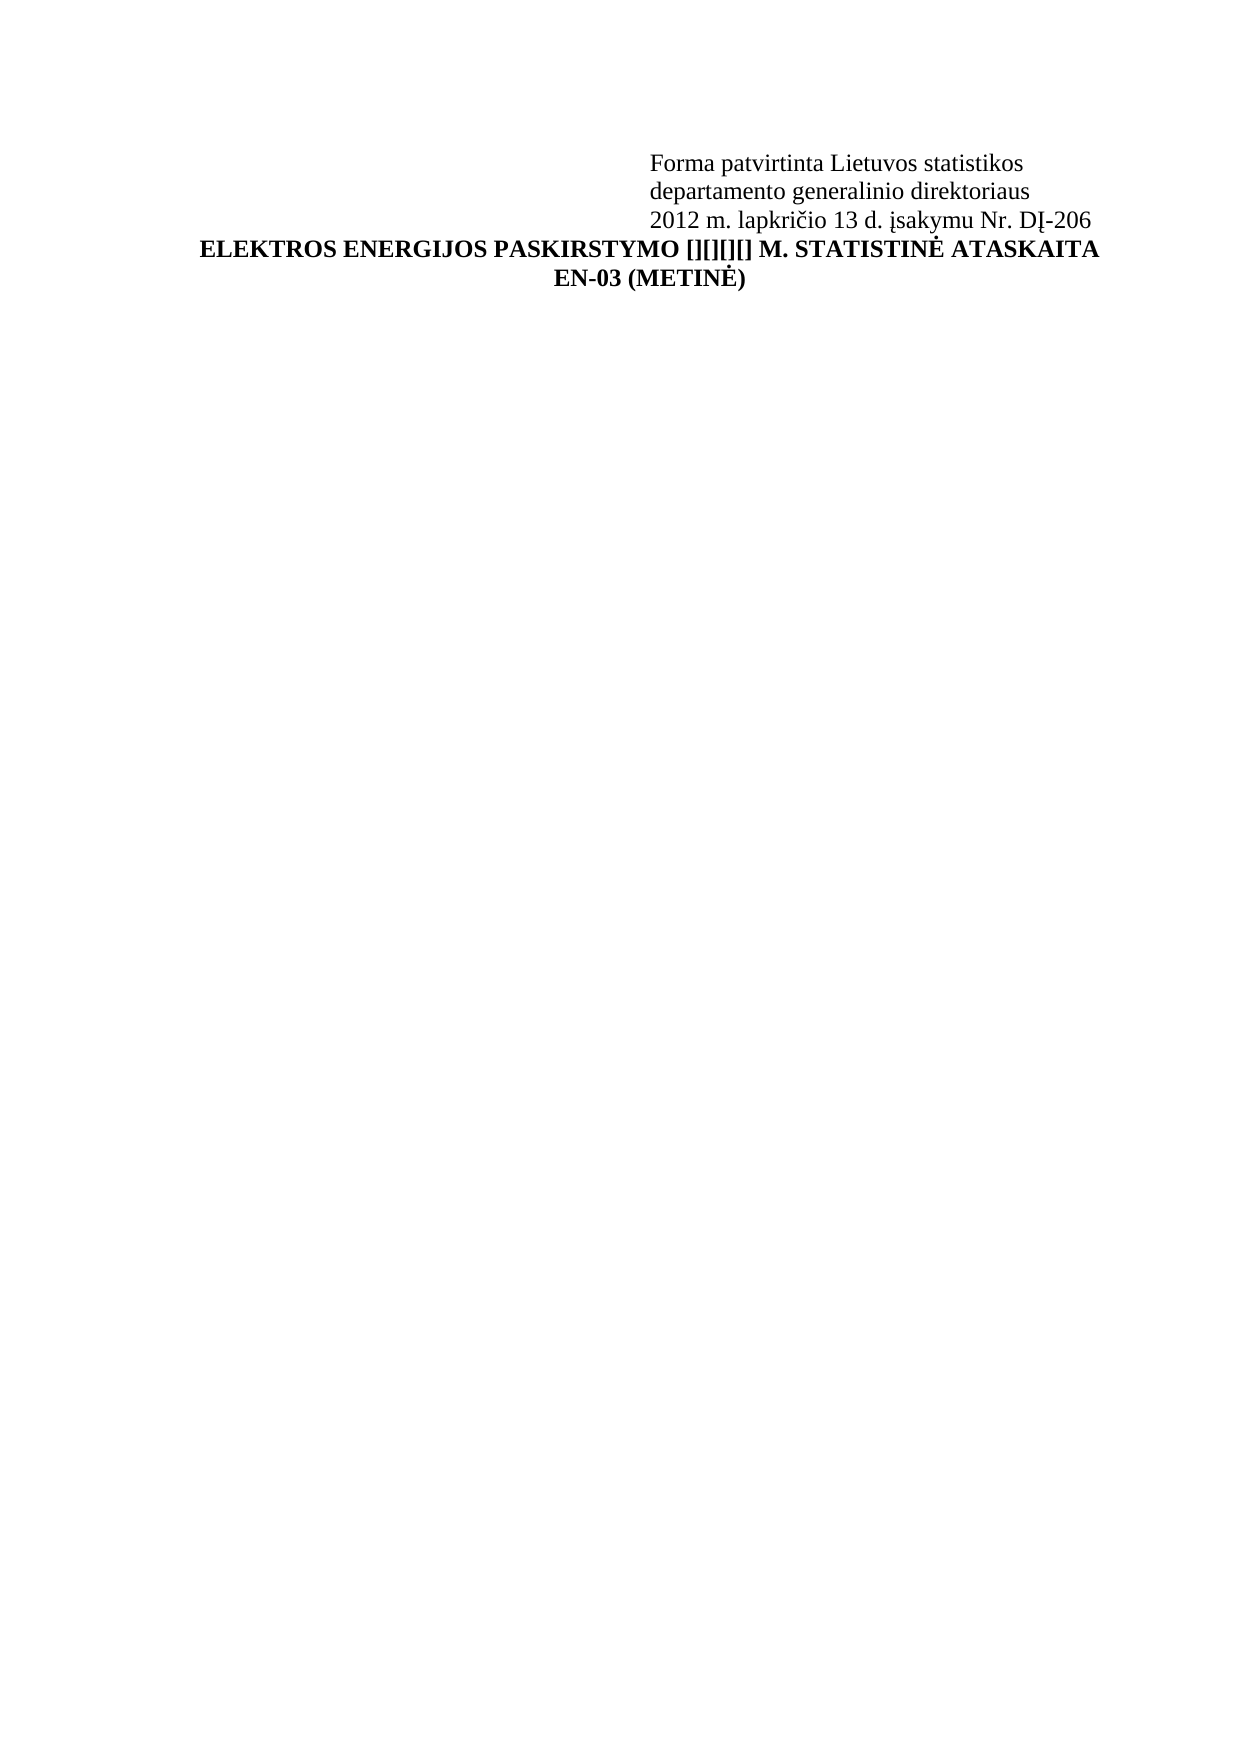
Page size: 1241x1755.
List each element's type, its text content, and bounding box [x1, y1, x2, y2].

text Forma patvirtinta Lietuvos statistikos [649, 148, 1122, 176]
text departamento generalinio direktoriaus [649, 176, 1122, 205]
text ELEKTROS ENERGIJOS PASKIRSTYMO [][][][] M. STATISTINĖ ATASKAITA EN-03 (METINĖ) [177, 234, 1122, 291]
text 2012 m. lapkričio 13 d. įsakymu Nr. DĮ-206 [649, 205, 1122, 234]
